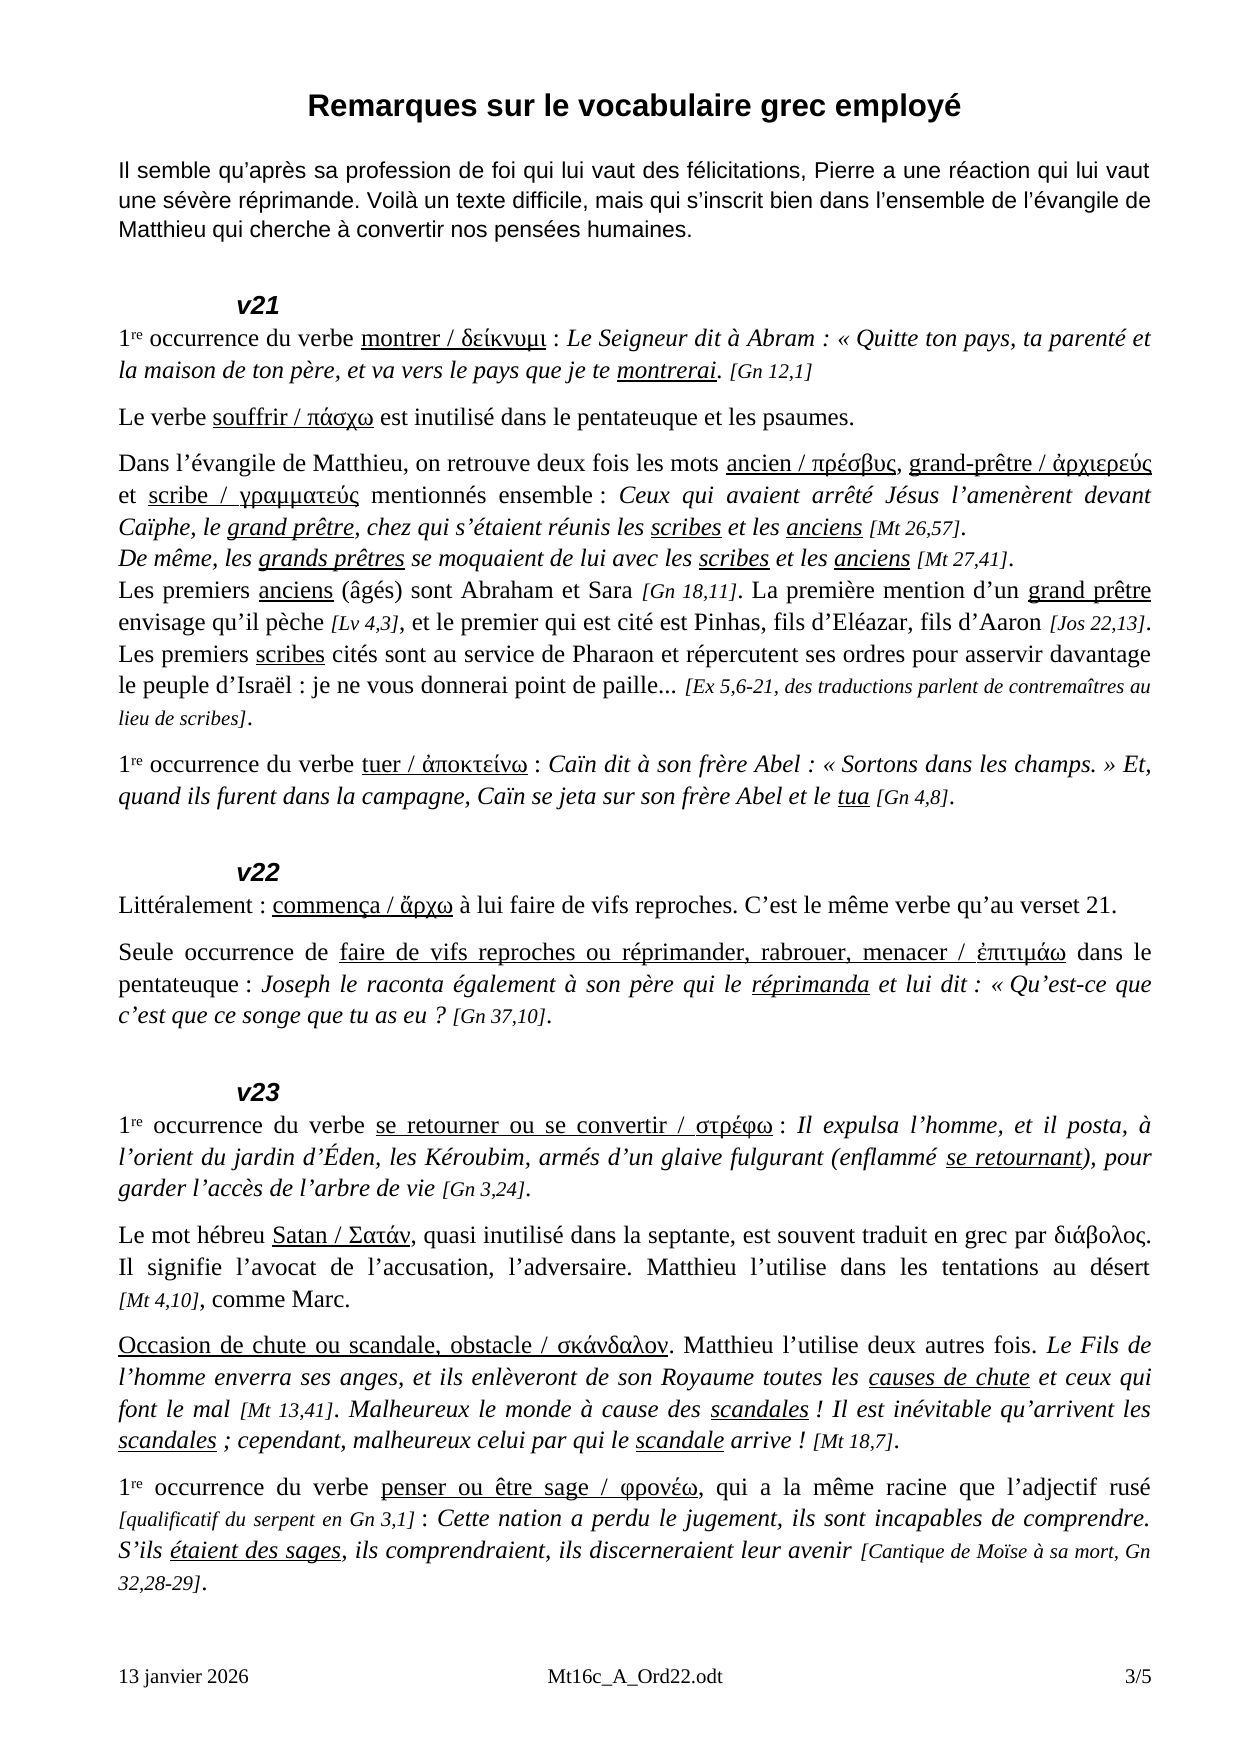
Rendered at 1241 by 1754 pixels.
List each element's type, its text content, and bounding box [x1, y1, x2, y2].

text De même, les grands prêtres se moquaient de lui avec les scribes et les anciens [Mt 27,41]. [118, 544, 1152, 572]
text Seule occurrence de faire de vifs reproches ou réprimander, rabrouer, menacer / ἐπιτιμάω dans le pentateuque : Joseph le raconta également à son père qui le réprimanda et lui dit : « Qu’est-ce que c’est que ce songe que tu as eu ? [Gn 37,10]. [118, 938, 1152, 1029]
text Les premiers anciens (âgés) sont Abraham et Sara [Gn 18,11]. La première mention d’un grand prêtre envisage qu’il pèche [Lv 4,3], et le premier qui est cité est Pinhas, fils d’Eléazar, fils d’Aaron [Jos 22,13]. Les premiers scribes cités sont au service de Pharaon et répercutent ses ordres pour asservir davantage le peuple d’Israël : je ne vous donnerai point de paille... [Ex 5,6-21, des traductions parlent de contremaîtres au lieu de scribes]. [118, 576, 1152, 731]
text 1ʳᵉ occurrence du verbe se retourner ou se convertir / στρέφω : Il expulsa l’homme, et il posta, à l’orient du jardin d’Éden, les Kéroubim, armés d’un glaive fulgurant (enflammé se retournant), pour garder l’accès de l’arbre de vie [Gn 3,24]. [118, 1111, 1152, 1202]
subtitle v22 [236, 858, 1152, 887]
subtitle Remarques sur le vocabulaire grec employé [118, 88, 1152, 123]
text Littéralement : commença / ἄρχω à lui faire de vifs reproches. C’est le même verbe qu’au verset 21. [118, 891, 1152, 919]
text Le mot hébreu Satan / Σατάν, quasi inutilisé dans la septante, est souvent traduit en grec par διάβολος. Il signifie l’avocat de l’accusation, l’adversaire. Matthieu l’utilise dans les tentations au désert [Mt 4,10], comme Marc. [118, 1221, 1152, 1312]
text Il semble qu’après sa profession de foi qui lui vaut des félicitations, Pierre a une réaction qui lui vaut une sévère réprimande. Voilà un texte difficile, mais qui s’inscrit bien dans l’ensemble de l’évangile de Matthieu qui cherche à convertir nos pensées humaines. [118, 158, 1152, 242]
text 1ʳᵉ occurrence du verbe montrer / δείκνυμι : Le Seigneur dit à Abram : « Quitte ton pays, ta parenté et la maison de ton père, et va vers le pays que je te montrerai. [Gn 12,1] [118, 324, 1152, 384]
subtitle v21 [236, 291, 1152, 320]
text Occasion de chute ou scandale, obstacle / σκάνδαλον. Matthieu l’utilise deux autres fois. Le Fils de l’homme enverra ses anges, et ils enlèveront de son Royaume toutes les causes de chute et ceux qui font le mal [Mt 13,41]. Malheureux le monde à cause des scandales ! Il est inévitable qu’arrivent les scandales ; cependant, malheureux celui par qui le scandale arrive ! [Mt 18,7]. [118, 1331, 1152, 1454]
text Le verbe souffrir / πάσχω est inutilisé dans le pentateuque et les psaumes. [118, 403, 1152, 430]
text 1ʳᵉ occurrence du verbe penser ou être sage / φρονέω, qui a la même racine que l’adjectif rusé [qualificatif du serpent en Gn 3,1] : Cette nation a perdu le jugement, ils sont incapables de comprendre. S’ils étaient des sages, ils comprendraient, ils discerneraient leur avenir [Cantique de Moïse à sa mort, Gn 32,28-29]. [118, 1473, 1152, 1596]
text Dans l’évangile de Matthieu, on retrouve deux fois les mots ancien / πρέσβυς, grand-prêtre / ἀρχιερεύς et scribe / γραμματεύς mentionnés ensemble : Ceux qui avaient arrêté Jésus l’amenèrent devant Caïphe, le grand prêtre, chez qui s’étaient réunis les scribes et les anciens [Mt 26,57]. [118, 449, 1152, 541]
subtitle v23 [236, 1078, 1152, 1107]
text 1ʳᵉ occurrence du verbe tuer / ἀποκτείνω : Caïn dit à son frère Abel : « Sortons dans les champs. » Et, quand ils furent dans la campagne, Caïn se jeta sur son frère Abel et le tua [Gn 4,8]. [118, 750, 1152, 809]
